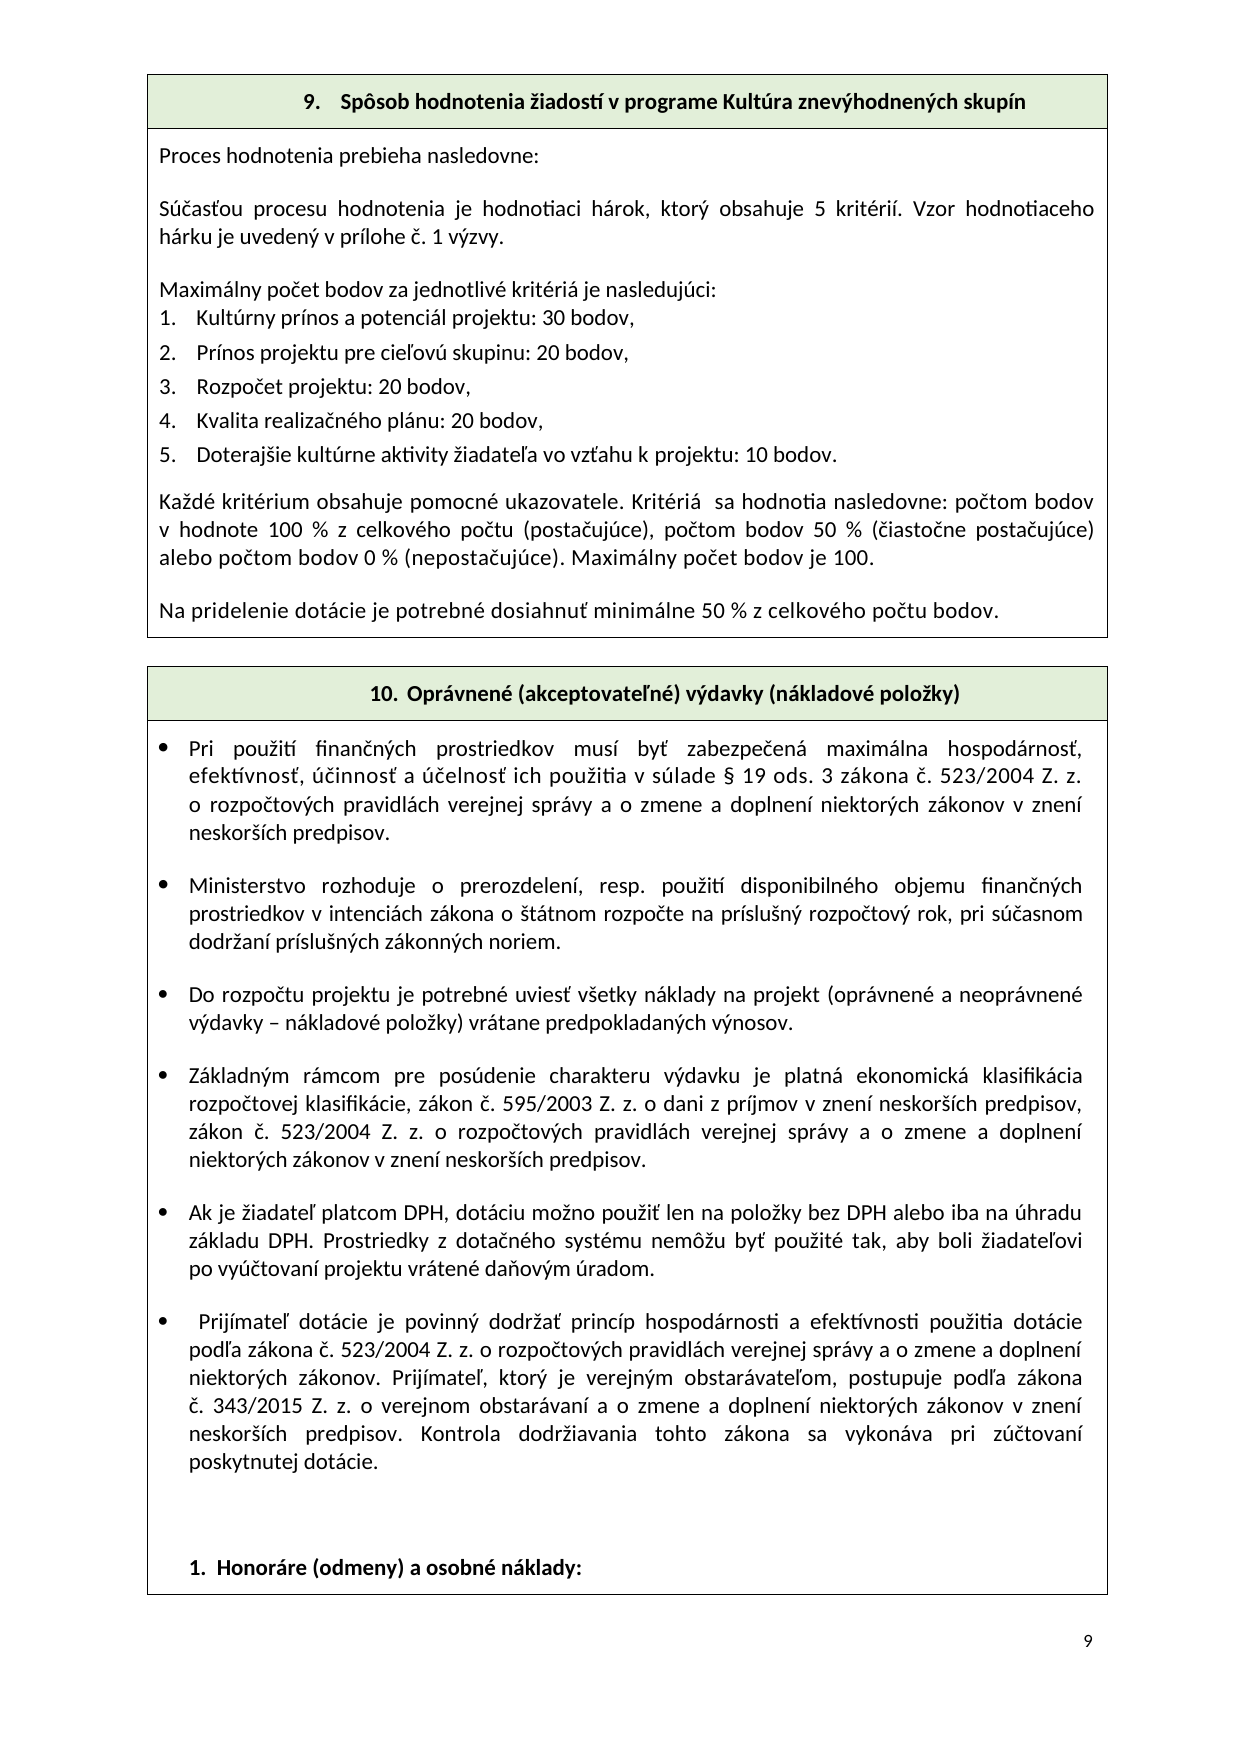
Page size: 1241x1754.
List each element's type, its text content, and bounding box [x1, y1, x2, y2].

table_cell Pri použití finančných prostriedkov musí byť zabezpečená maximálna hospodárnosť, efektívnosť, účinnosť a účelnosť ich použitia v súlade § 19 ods. 3 zákona č. 523/2004 Z. z. o rozpočtových pravidlách verejnej správy a o zmene a doplnení niektorých zákonov v znení neskorších predpisov. Ministerstvo rozhoduje o prerozdelení, resp. použití disponibilného objemu finančných prostriedkov v intenciách zákona o štátnom rozpočte na príslušný rozpočtový rok, pri súčasnom dodržaní príslušných zákonných noriem. Do rozpočtu projektu je potrebné uviesť všetky náklady na projekt (oprávnené a neoprávnené výdavky – nákladové položky) vrátane predpokladaných výnosov. Základným rámcom pre posúdenie charakteru výdavku je platná ekonomická klasifikácia rozpočtovej klasifikácie, zákon č. 595/2003 Z. z. o dani z príjmov v znení neskorších predpisov, zákon č. 523/2004 Z. z. o rozpočtových pravidlách verejnej správy a o zmene a doplnení niektorých zákonov v znení neskorších predpisov. Ak je žiadateľ platcom DPH, dotáciu možno použiť len na položky bez DPH alebo iba na úhradu základu DPH. Prostriedky z dotačného systému nemôžu byť použité tak, aby boli žiadateľovi po vyúčtovaní projektu vrátené daňovým úradom. Prijímateľ dotácie je povinný dodržať princíp hospodárnosti a efektívnosti použitia dotácie podľa zákona č. 523/2004 Z. z. o rozpočtových pravidlách verejnej správy a o zmene a doplnení niektorých zákonov. Prijímateľ, ktorý je verejným obstarávateľom, postupuje podľa zákona č. 343/2015 Z. z. o verejnom obstarávaní a o zmene a doplnení niektorých zákonov v znení neskorších predpisov. Kontrola dodržiavania tohto zákona sa vykonáva pri zúčtovaní poskytnutej dotácie. 1. Honoráre (odmeny) a osobné náklady: Honoráre – odmeny môžu byť vyplatené autorom literárnych, iných umeleckých a vedeckých diel, výkonným umelcom (hercom, tanečníkom, spevákom a pod.), výrobcom zvukových a zvukovo-obrazových záznamov a zhotoviteľom databáz, a to v zmysle zákona č. 185/2015 Z. z. autorský zákon v znení neskorších predpisov a v zmysle živnostenského zákona č. 455/1991 Zb. na faktúru/objednávku. Osobné náklady – odmeny za vykonanú prácu na základe uzatvorených dohôd o vykonaní práce alebo príkazných zmlúv, resp. zmlúv o diele. Upozorňujeme žiadateľov, že pri vyúčtovaní dotácie vyplatenej na dohodu o vykonaní práce ministerstvo nebude akceptovať odvody do poisťovní (zamestnávateľa ani zamestnanca); odvody si možno uplatniť v spolufinancovaní. Práce a služby vykonávané/realizované na objednávku/faktúru – zahŕňajú výlučne vystúpenia umelcov, sólistov, súborov a moderátorov. 2. Nájom (prenájom) priestorov na realizáciu projektu: interiér: kultúrne domy, sály, klubovne, výstavné priestory, ateliéry, knižnice a pod.; exteriér: amfiteátre, skanzeny a iné verejnosti prístupné miesta, mobilné konštrukcie na pódiá, stany a pod. 3. Nájom (prenájom) techniky na realizáciu projektu: osvetľovacia, zvuková, kamerová, premietacia, tlmočnícka, hudobná, výpočtová a pod. 4. Služby súvisiace s realizáciou projektu, t. j. práce/služby vykonávané/realizované na objednávku/faktúru (napr. obrazová a zvuková produkcia, jazyková korektúra, služby osvetľovacie, ozvučovacie, premietacie, kamerové, tlmočnícke a prekladateľské, fotoslužba, služby súvisiace s výrobou divadelnej scény, šitie kostýmov, krojov, oprava krojov, oprava hudobných nástrojov). 5. Polygrafické náklady súvisiace s výrobou periodických a neperiodických publikácií: predtlačová príprava (napr. sadzba, layonet, zalomenie, výstup na filmy, pdf súbory, CTP), tlač, väzba, ochranný obal, grafické práce a pod. 6. Propagačné materiály a publicita: napríklad výroba pozvánok, letákov, plagátov, katalógov, bulletinov, zborníkov, výroba dokumentov z podujatí, fotodokumentácia, plošná a mediálna propagácia súvisiaca s projektom. 7. Výroba zvukového a multimediálneho nosiča: napr. náklady spojené s výrobou nosiča ako mastering, lisovanie, balenie, booklet, inlay card. 8. Obstaranie hmotného majetku v intenciách bežných výdavkov: Ide o výdavky na obstaranie samostatných hnuteľných vecí alebo súborov hnuteľných vecí (definovaných zákonom č. 595/2003 Z. z. o dani z príjmov v znení neskorších predpisov), ktoré majú samostatné technicko-ekonomické určenie, a ktorých vstupná cena je najviac 1 699 eur a nižšia a prevádzkovo-technické funkcie kratšie alebo dlhšie ako jeden rok. To znamená, že ide len o také samostatné hnuteľné veci alebo súbory hnuteľných vecí, ktoré spĺňajú zároveň všetky tri uvedené kritériá. Každú položku je potrebné uviesť na samostatnom riadku a špecifikovať tiež počet kusov a cenu za 1 ks (napr. Obstaranie hmotného majetku - ďalej len „OHM“) – hrnčiarsky kruh 1 ks á 128 €, v ďalšom riadku samostatne OHM – vypaľovacia keramická pec 1 ks á 1 350 €). Tento majetok musí súvisieť s realizáciou projektu. 9. Materiálové náklady súvisiace s realizáciou projektu: Nákup materiálu potrebného na realizáciu projektu (napríklad materiál na kroje, materiál na tvorivé dielne ako kresliarske potreby, modelovacie potreby, pomôcky na šitie, materiál na tvorbu čipky, hrnčiarskych, drevených a prútených výrobkov, materiál na kováčske výrobky, materiál na kostýmy, scénu a pod.). Ide o materiálové náklady, bez ktorých nie je možné projekt realizovať, pretože tvoria jeho podstatnú súčasť. 10. Transakčná daň. [148, 721, 1107, 1594]
table_header Spôsob hodnotenia žiadostí v programe Kultúra znevýhodnených skupín [148, 75, 1107, 128]
table_cell Proces hodnotenia prebieha nasledovne: Súčasťou procesu hodnotenia je hodnotiaci hárok, ktorý obsahuje 5 kritérií. Vzor hodnotiaceho hárku je uvedený v prílohe č. 1 výzvy. Maximálny počet bodov za jednotlivé kritériá je nasledujúci: Kultúrny prínos a potenciál projektu: 30 bodov, Prínos projektu pre cieľovú skupinu: 20 bodov, Rozpočet projektu: 20 bodov, Kvalita realizačného plánu: 20 bodov, Doterajšie kultúrne aktivity žiadateľa vo vzťahu k projektu: 10 bodov. Každé kritérium obsahuje pomocné ukazovatele. Kritériá sa hodnotia nasledovne: počtom bodov v hodnote 100 % z celkového počtu (postačujúce), počtom bodov 50 % (čiastočne postačujúce) alebo počtom bodov 0 % (nepostačujúce). Maximálny počet bodov je 100. Na pridelenie dotácie je potrebné dosiahnuť minimálne 50 % z celkového počtu bodov. [148, 129, 1107, 637]
table_header Oprávnené (akceptovateľné) výdavky (nákladové položky) [148, 667, 1107, 720]
